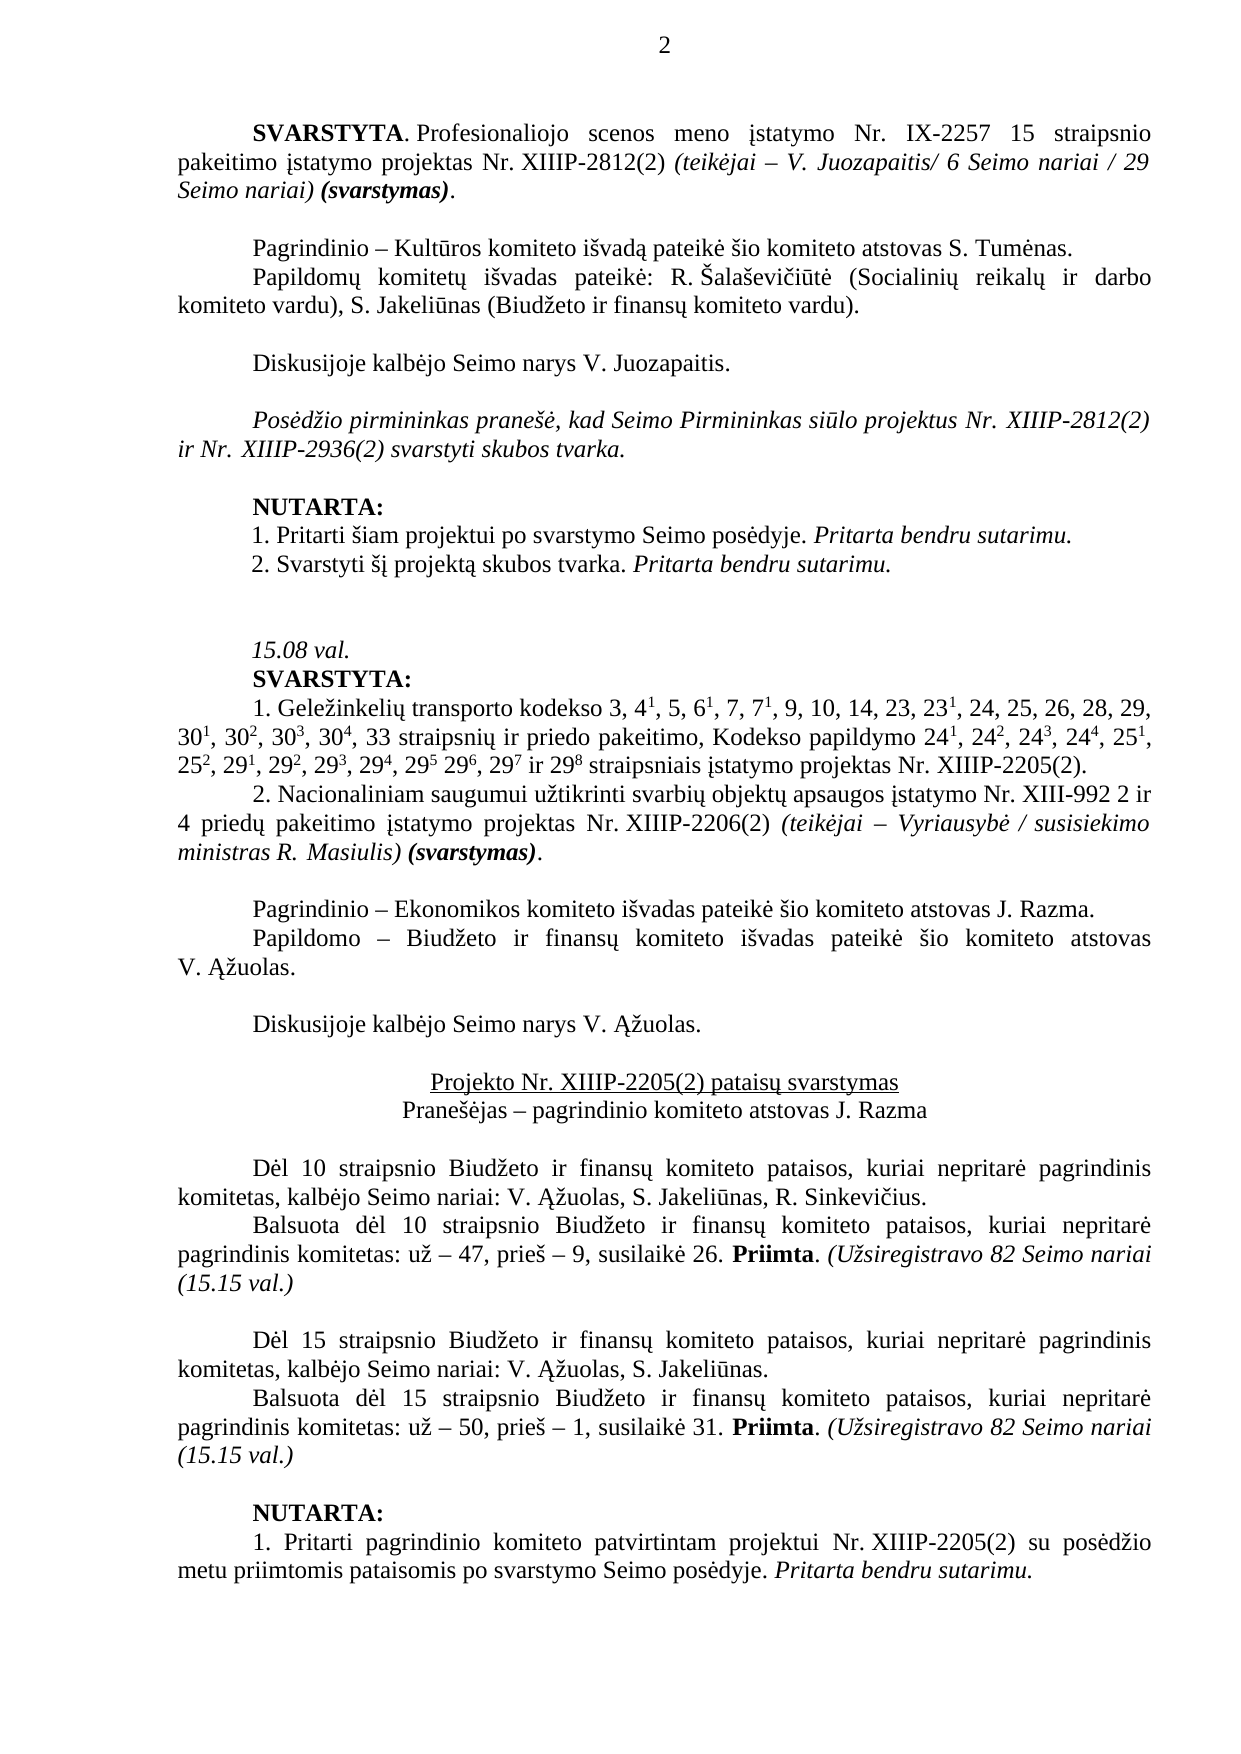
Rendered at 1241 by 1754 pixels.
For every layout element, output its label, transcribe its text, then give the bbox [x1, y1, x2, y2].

text Diskusijoje kalbėjo Seimo narys V. Juozapaitis. [177, 348, 1152, 377]
text Diskusijoje kalbėjo Seimo narys V. Ąžuolas. [177, 1009, 1152, 1038]
text 2. Svarstyti šį projektą skubos tvarka. Pritarta bendru sutarimu. [177, 549, 1152, 578]
text Posėdžio pirmininkas pranešė, kad Seimo Pirmininkas siūlo projektus Nr. XIIIP-2812(2) ir Nr. XIIIP-2936(2) svarstyti skubos tvarka. [177, 406, 1152, 463]
text Dėl 15 straipsnio Biudžeto ir finansų komiteto pataisos, kuriai nepritarė pagrindinis komitetas, kalbėjo Seimo nariai: V. Ąžuolas, S. Jakeliūnas. [177, 1326, 1152, 1383]
text 1. Pritarti pagrindinio komiteto patvirtintam projektui Nr. XIIIP-2205(2) su posėdžio metu priimtomis pataisomis po svarstymo Seimo posėdyje. Pritarta bendru sutarimu. [177, 1527, 1152, 1584]
text SVARSTYTA: [177, 664, 1152, 693]
text NUTARTA: [177, 1498, 1152, 1527]
text Pranešėjas – pagrindinio komiteto atstovas J. Razma [177, 1096, 1152, 1124]
text SVARSTYTA. Profesionaliojo scenos meno įstatymo Nr. IX-2257 15 straipsnio pakeitimo įstatymo projektas Nr. XIIIP-2812(2) (teikėjai – V. Juozapaitis/ 6 Seimo nariai / 29 Seimo nariai) (svarstymas). [177, 118, 1152, 204]
text 1. Pritarti šiam projektui po svarstymo Seimo posėdyje. Pritarta bendru sutarimu. [177, 521, 1152, 549]
text NUTARTA: [177, 492, 1152, 521]
subtitle Projekto Nr. XIIIP-2205(2) pataisų svarstymas [177, 1067, 1152, 1096]
text Pagrindinio – Ekonomikos komiteto išvadas pateikė šio komiteto atstovas J. Razma. [177, 894, 1152, 923]
text 2. Nacionaliniam saugumui užtikrinti svarbių objektų apsaugos įstatymo Nr. XIII-992 2 ir 4 priedų pakeitimo įstatymo projektas Nr. XIIIP-2206(2) (teikėjai – Vyriausybė / susisiekimo ministras R. Masiulis) (svarstymas). [177, 779, 1152, 866]
text Papildomų komitetų išvadas pateikė: R. Šalaševičiūtė (Socialinių reikalų ir darbo komiteto vardu), S. Jakeliūnas (Biudžeto ir finansų komiteto vardu). [177, 262, 1152, 319]
text Balsuota dėl 15 straipsnio Biudžeto ir finansų komiteto pataisos, kuriai nepritarė pagrindinis komitetas: už – 50, prieš – 1, susilaikė 31. Priimta. (Užsiregistravo 82 Seimo nariai (15.15 val.) [177, 1383, 1152, 1469]
text Pagrindinio – Kultūros komiteto išvadą pateikė šio komiteto atstovas S. Tumėnas. [177, 233, 1152, 262]
text 15.08 val. [177, 636, 1152, 664]
text 1. Geležinkelių transporto kodekso 3, 41, 5, 61, 7, 71, 9, 10, 14, 23, 231, 24, 25, 26, 28, 29, 301, 302, 303, 304, 33 straipsnių ir priedo pakeitimo, Kodekso papildymo 241, 242, 243, 244, 251, 252, 291, 292, 293, 294, 295 296, 297 ir 298 straipsniais įstatymo projektas Nr. XIIIP-2205(2). [177, 693, 1152, 779]
text Dėl 10 straipsnio Biudžeto ir finansų komiteto pataisos, kuriai nepritarė pagrindinis komitetas, kalbėjo Seimo nariai: V. Ąžuolas, S. Jakeliūnas, R. Sinkevičius. [177, 1153, 1152, 1211]
text Papildomo – Biudžeto ir finansų komiteto išvadas pateikė šio komiteto atstovas V. Ąžuolas. [177, 923, 1152, 981]
text Balsuota dėl 10 straipsnio Biudžeto ir finansų komiteto pataisos, kuriai nepritarė pagrindinis komitetas: už – 47, prieš – 9, susilaikė 26. Priimta. (Užsiregistravo 82 Seimo nariai (15.15 val.) [177, 1211, 1152, 1297]
